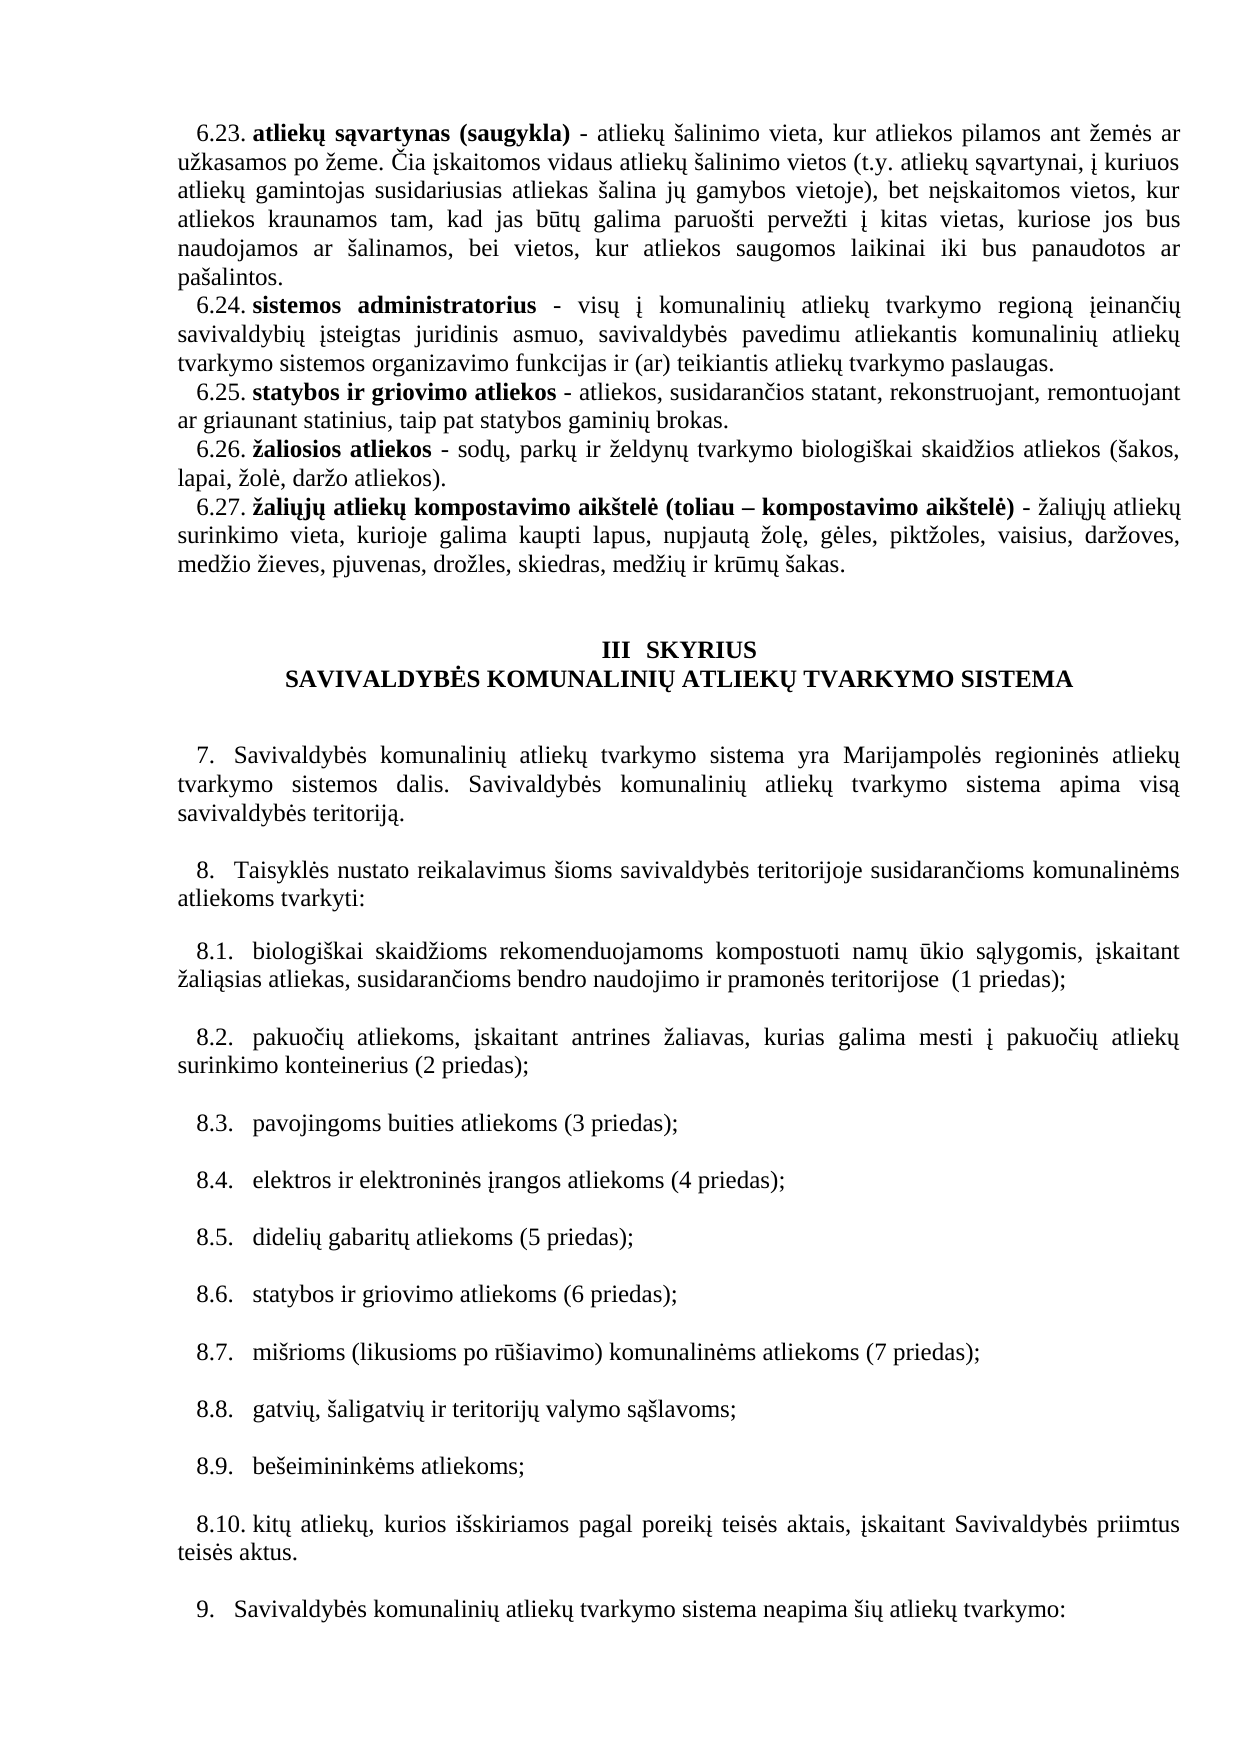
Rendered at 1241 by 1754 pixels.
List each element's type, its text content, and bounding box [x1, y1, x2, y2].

text 8.4. elektros ir elektroninės įrangos atliekoms (4 priedas); [177, 1166, 1181, 1194]
text 8.10. kitų atliekų, kurios išskiriamos pagal poreikį teisės aktais, įskaitant Savivaldybės priimtus teisės aktus. [177, 1509, 1181, 1566]
text 8.8. gatvių, šaligatvių ir teritorijų valymo sąšlavoms; [177, 1395, 1181, 1423]
text 6.26. žaliosios atliekos - sodų, parkų ir želdynų tvarkymo biologiškai skaidžios atliekos (šakos, lapai, žolė, daržo atliekos). [177, 434, 1181, 492]
text 8.5. didelių gabaritų atliekoms (5 priedas); [177, 1223, 1181, 1251]
text III SKYRIUS [177, 635, 1181, 664]
text 6.25. statybos ir griovimo atliekos - atliekos, susidarančios statant, rekonstruojant, remontuojant ar griaunant statinius, taip pat statybos gaminių brokas. [177, 377, 1181, 434]
text 8.6. statybos ir griovimo atliekoms (6 priedas); [177, 1280, 1181, 1309]
text 7. Savivaldybės komunalinių atliekų tvarkymo sistema yra Marijampolės regioninės atliekų tvarkymo sistemos dalis. Savivaldybės komunalinių atliekų tvarkymo sistema apima visą savivaldybės teritoriją. [177, 741, 1181, 827]
text 6.23. atliekų sąvartynas (saugykla) - atliekų šalinimo vieta, kur atliekos pilamos ant žemės ar užkasamos po žeme. Čia įskaitomos vidaus atliekų šalinimo vietos (t.y. atliekų sąvartynai, į kuriuos atliekų gamintojas susidariusias atliekas šalina jų gamybos vietoje), bet neįskaitomos vietos, kur atliekos kraunamos tam, kad jas būtų galima paruošti pervežti į kitas vietas, kuriose jos bus naudojamos ar šalinamos, bei vietos, kur atliekos saugomos laikinai iki bus panaudotos ar pašalintos. [177, 118, 1181, 291]
text 8. Taisyklės nustato reikalavimus šioms savivaldybės teritorijoje susidarančioms komunalinėms atliekoms tvarkyti: [177, 855, 1181, 912]
text 8.3. pavojingoms buities atliekoms (3 priedas); [177, 1108, 1181, 1137]
text 9. Savivaldybės komunalinių atliekų tvarkymo sistema neapima šių atliekų tvarkymo: [177, 1595, 1181, 1624]
text 8.2. pakuočių atliekoms, įskaitant antrines žaliavas, kurias galima mesti į pakuočių atliekų surinkimo konteinerius (2 priedas); [177, 1022, 1181, 1079]
text 8.9. bešeimininkėms atliekoms; [177, 1452, 1181, 1481]
text 6.27. žaliųjų atliekų kompostavimo aikštelė (toliau – kompostavimo aikštelė) - žaliųjų atliekų surinkimo vieta, kurioje galima kaupti lapus, nupjautą žolę, gėles, piktžoles, vaisius, daržoves, medžio žieves, pjuvenas, drožles, skiedras, medžių ir krūmų šakas. [177, 492, 1181, 578]
text 8.1. biologiškai skaidžioms rekomenduojamoms kompostuoti namų ūkio sąlygomis, įskaitant žaliąsias atliekas, susidarančioms bendro naudojimo ir pramonės teritorijose (1 priedas); [177, 937, 1181, 994]
text 8.7. mišrioms (likusioms po rūšiavimo) komunalinėms atliekoms (7 priedas); [177, 1337, 1181, 1366]
text 6.24. sistemos administratorius - visų į komunalinių atliekų tvarkymo regioną įeinančių savivaldybių įsteigtas juridinis asmuo, savivaldybės pavedimu atliekantis komunalinių atliekų tvarkymo sistemos organizavimo funkcijas ir (ar) teikiantis atliekų tvarkymo paslaugas. [177, 291, 1181, 377]
text SAVIVALDYBĖS KOMUNALINIŲ ATLIEKŲ TVARKYMO SISTEMA [177, 664, 1181, 693]
